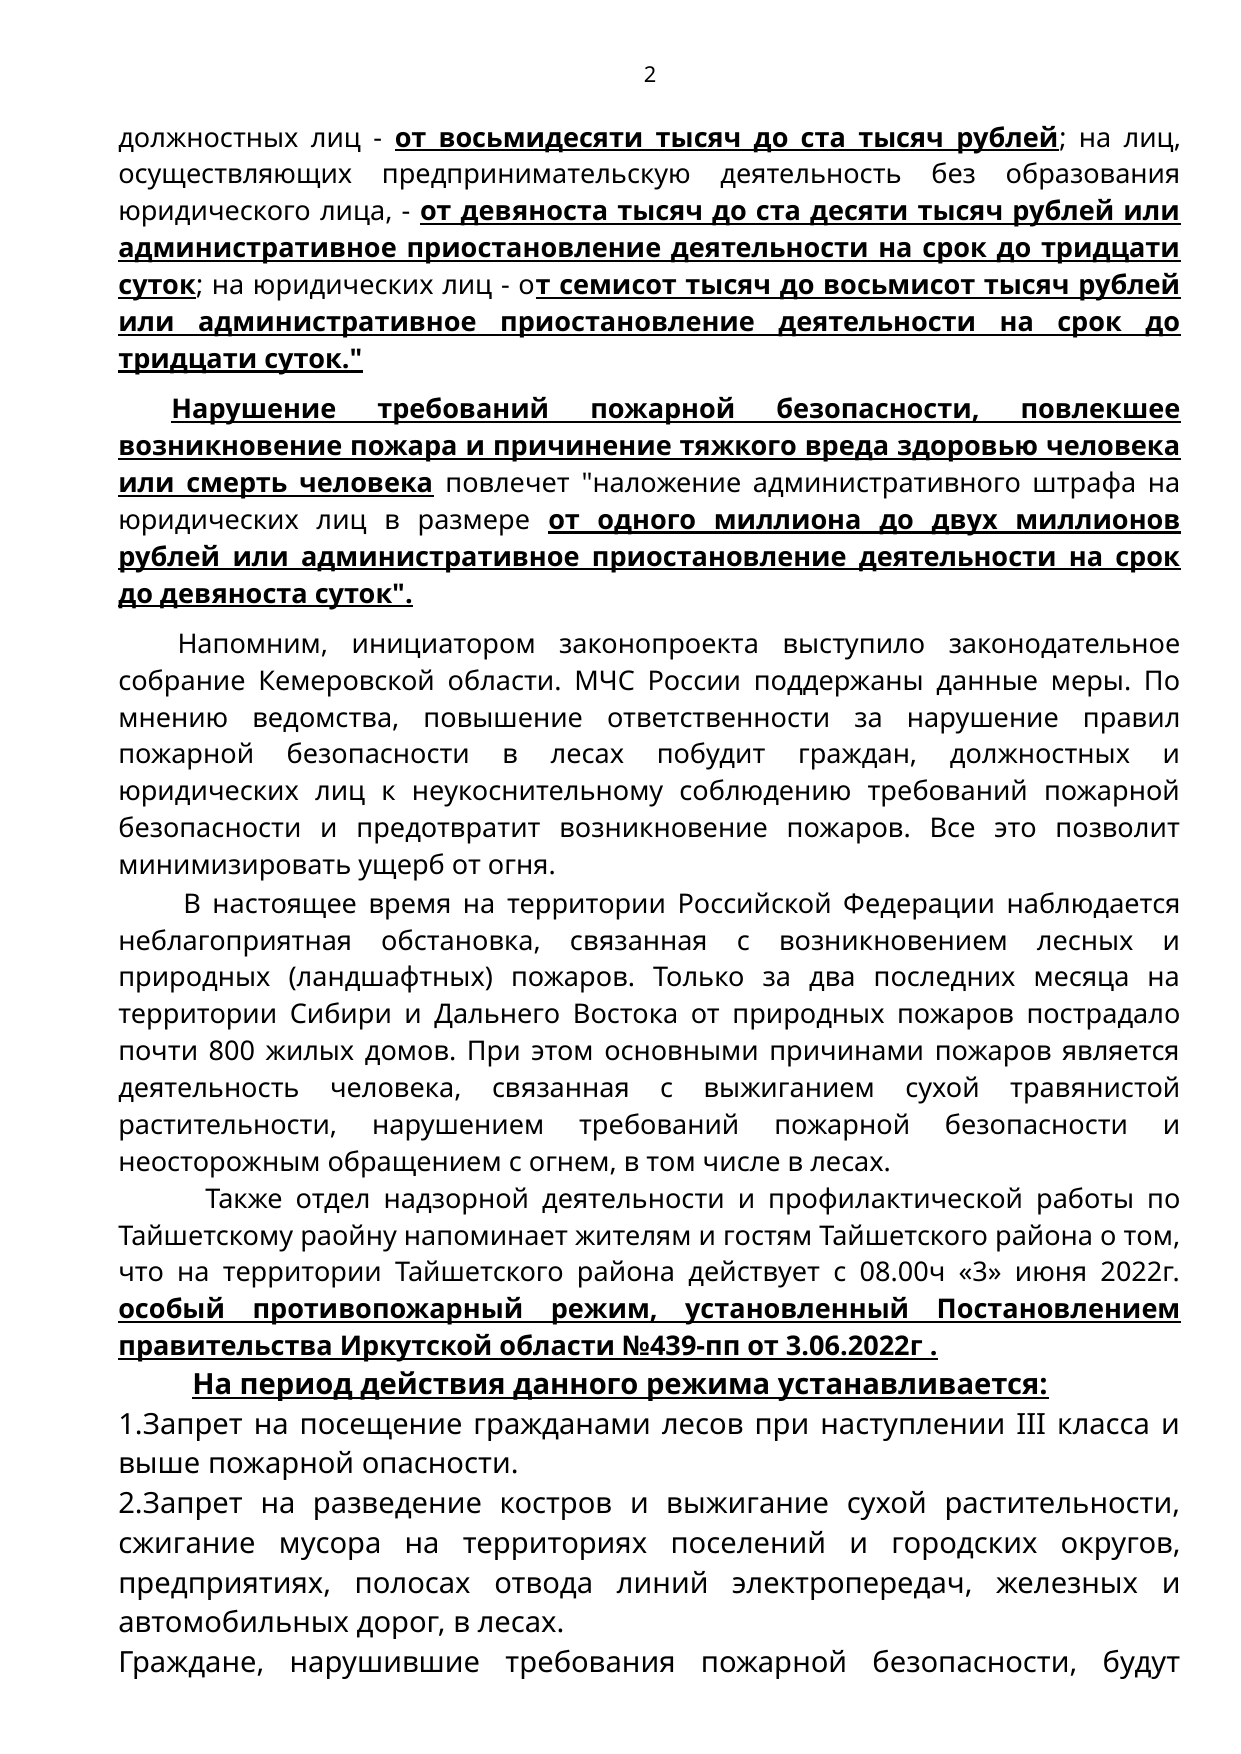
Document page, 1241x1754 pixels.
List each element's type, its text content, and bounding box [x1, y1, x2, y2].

list Запрет на посещение гражданами лесов при наступлении III класса и выше пожарной опасности. [118, 1403, 1181, 1482]
text суток; на юридических лиц - от семисот тысяч до восьмисот тысяч рублей или административное приостановление деятельности на срок до [118, 262, 1181, 334]
text правительства Иркутской области №439-пп от 3.06.2022г . [118, 1323, 1181, 1363]
text до девяноста суток". [118, 570, 1181, 611]
text должностных лиц - от восьмидесяти тысяч до ста тысяч рублей; на лиц, осуществляющих предпринимательскую деятельность без образования юридического лица, - от девяноста тысяч до ста десяти тысяч рублей или административное приостановление деятельности на срок до тридцати [118, 118, 1181, 260]
list Запрет на разведение костров и выжигание сухой растительности, сжигание мусора на территориях поселений и городских округов, предприятиях, полосах отвода линий электропередач, железных и автомобильных дорог, в лесах. [118, 1482, 1181, 1641]
text Также отдел надзорной деятельности и профилактической работы по Тайшетскому раойну напоминает жителям и гостям Тайшетского района о том, что на территории Тайшетского района действует с 08.00ч «3» июня 2022г. особый противопожарный режим, установленный Постановлением [118, 1179, 1181, 1321]
text Напомним, инициатором законопроекта выступило законодательное собрание Кемеровской области. МЧС России поддержаны данные меры. По мнению ведомства, повышение ответственности за нарушение правил пожарной безопасности в лесах побудит граждан, должностных и юридических лиц к неукоснительному соблюдению требований пожарной безопасности и предотвратит возникновение пожаров. Все это позволит минимизировать ущерб от огня. [118, 624, 1181, 882]
text тридцати суток." [118, 336, 1181, 376]
text Нарушение требований пожарной безопасности, повлекшее возникновение пожара и причинение тяжкого вреда здоровью человека [118, 390, 1181, 458]
text В настоящее время на территории Российской Федерации наблюдается неблагоприятная обстановка, связанная с возникновением лесных и природных (ландшафтных) пожаров. Только за два последних месяца на территории Сибири и Дальнего Востока от природных пожаров пострадало почти 800 жилых домов. При этом основными причинами пожаров является деятельность человека, связанная с выжиганием сухой травянистой растительности, нарушением требований пожарной безопасности и неосторожным обращением с огнем, в том числе в лесах. [118, 884, 1181, 1179]
text На период действия данного режима устанавливается: [118, 1363, 1181, 1403]
text или смерть человека повлечет "наложение административного штрафа на юридических лиц в размере от одного миллиона до двух миллионов рублей или административное приостановление деятельности на срок [118, 460, 1181, 568]
text Граждане, нарушившие требования пожарной безопасности, будут [118, 1641, 1181, 1681]
